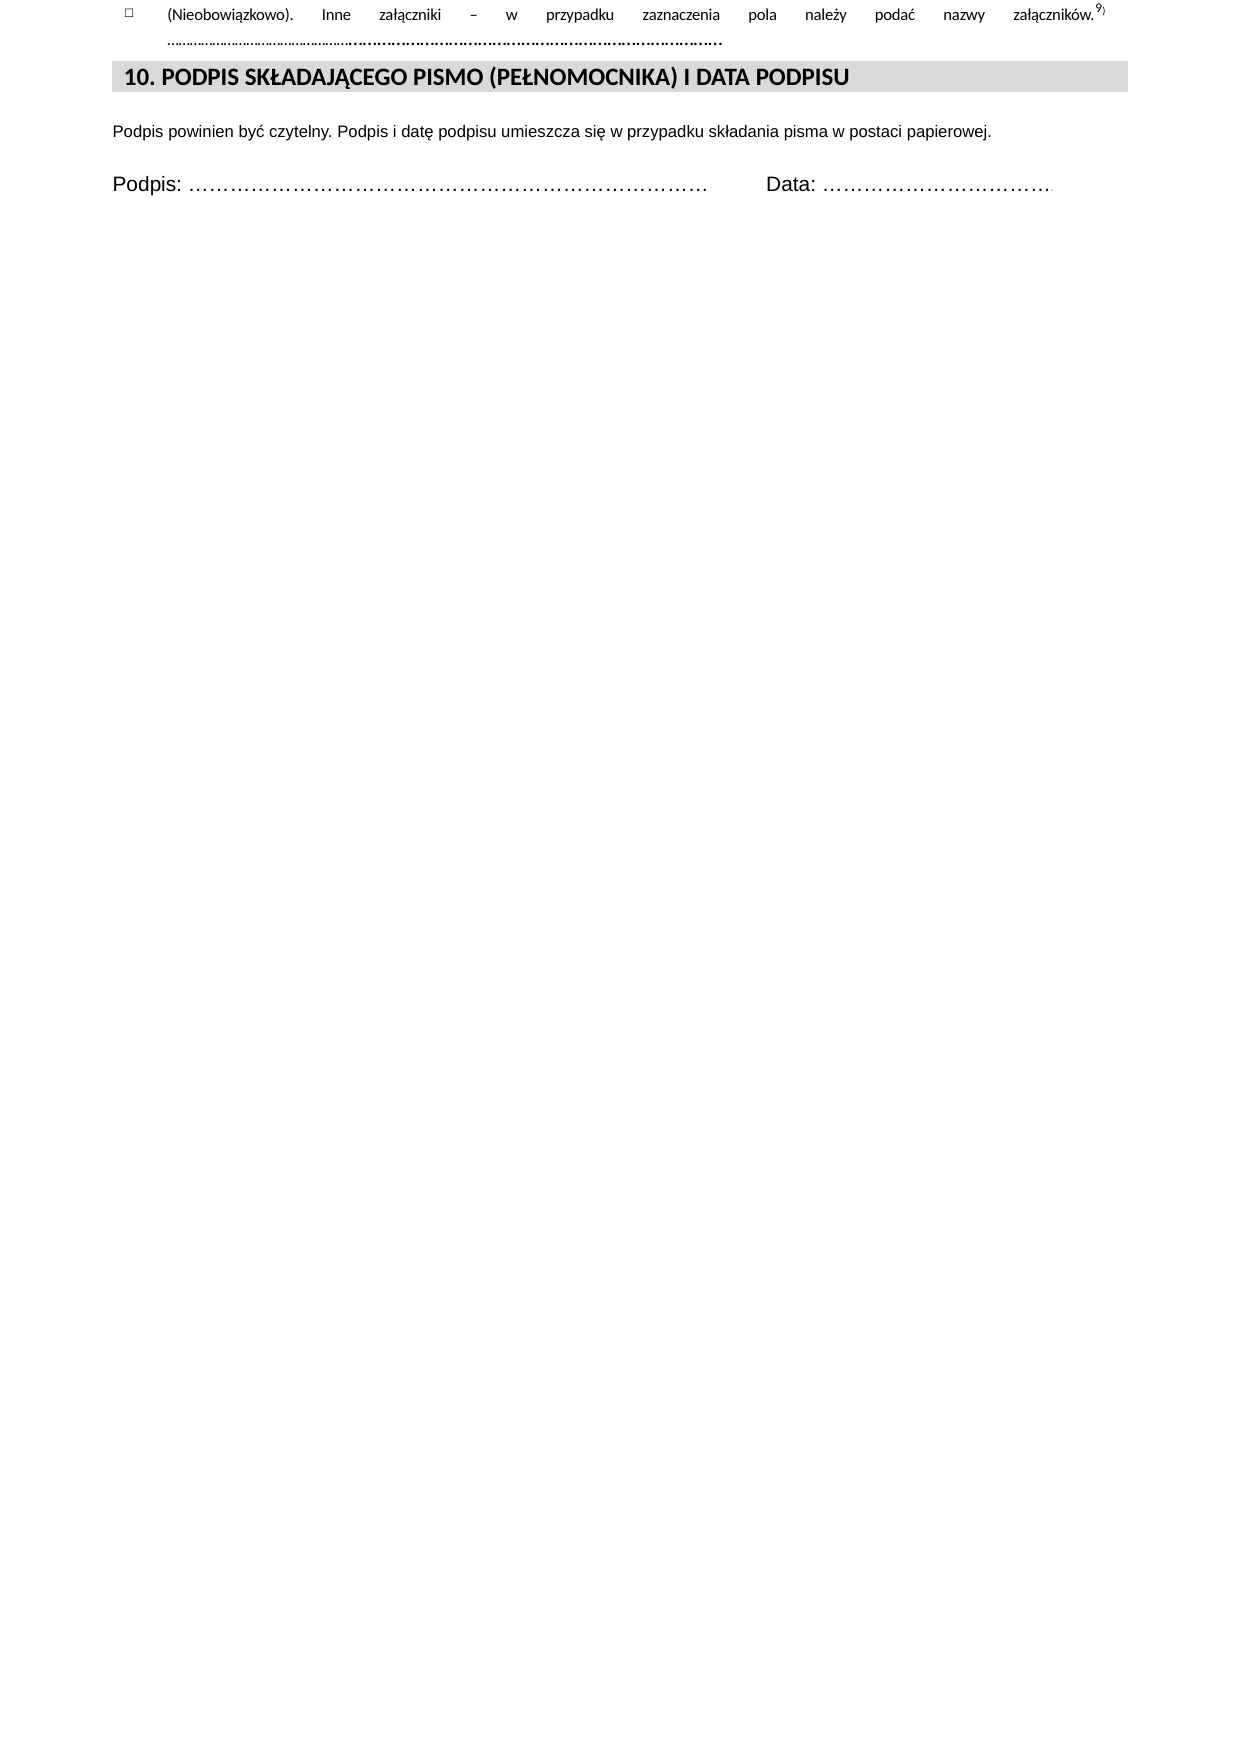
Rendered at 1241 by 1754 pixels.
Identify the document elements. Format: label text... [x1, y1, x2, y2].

table_cell ☐ [113, 0, 156, 51]
subtitle 10. PODPIS SKŁADAJĄCEGO PISMO (PEŁNOMOCNIKA) I DATA PODPISU [112, 61, 1128, 92]
table_cell (Nieobowiązkowo). Inne załączniki – w przypadku zaznaczenia pola należy podać nazwy załączników.) ……………………………………………………………………………………………………………… [156, 0, 1117, 51]
text Podpis powinien być czytelny. Podpis i datę podpisu umieszcza się w przypadku składania pisma w postaci papierowej. [112, 122, 1128, 141]
text Podpis: ………………………………………………………………… Data: ……………………………D [112, 172, 1128, 196]
